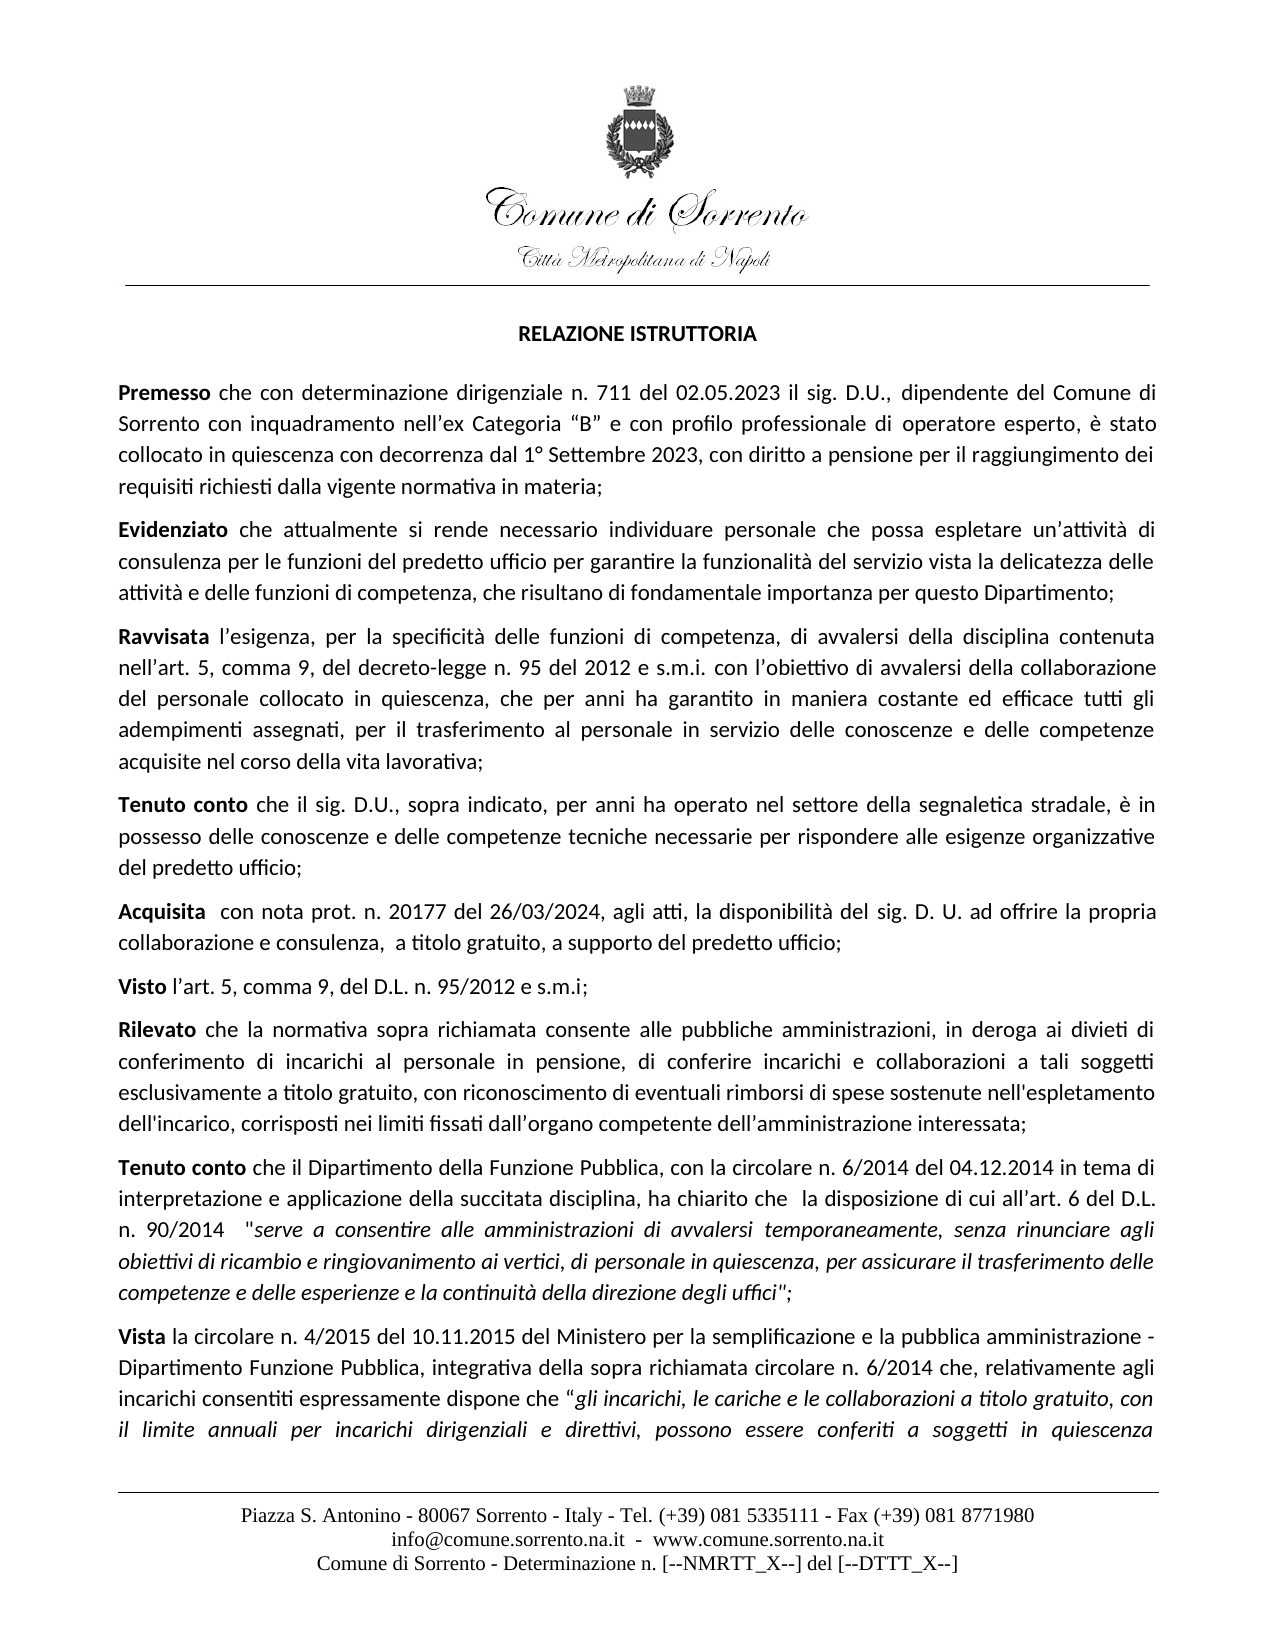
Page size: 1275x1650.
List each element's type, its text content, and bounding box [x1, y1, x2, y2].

text Rilevato che la normativa sopra richiamata consente alle pubbliche amministrazioni, in deroga ai divieti di conferimento di incarichi al personale in pensione, di conferire incarichi e collaborazioni a tali soggetti esclusivamente a titolo gratuito, con riconoscimento di eventuali rimborsi di spese sostenute nell'espletamento dell'incarico, corrisposti nei limiti fissati dall’organo competente dell’amministrazione interessata; [118, 1013, 1157, 1138]
text Ravvisata l’esigenza, per la specificità delle funzioni di competenza, di avvalersi della disciplina contenuta nell’art. 5, comma 9, del decreto-legge n. 95 del 2012 e s.m.i. con l’obiettivo di avvalersi della collaborazione del personale collocato in quiescenza, che per anni ha garantito in maniera costante ed efficace tutti gli adempimenti assegnati, per il trasferimento al personale in servizio delle conoscenze e delle competenze acquisite nel corso della vita lavorativa; [118, 619, 1157, 775]
text Tenuto conto che il Dipartimento della Funzione Pubblica, con la circolare n. 6/2014 del 04.12.2014 in tema di interpretazione e applicazione della succitata disciplina, ha chiarito che la disposizione di cui all’art. 6 del D.L. n. 90/2014 "serve a consentire alle amministrazioni di avvalersi temporaneamente, senza rinunciare agli obiettivi di ricambio e ringiovanimento ai vertici, di personale in quiescenza, per assicurare il trasferimento delle competenze e delle esperienze e la continuità della direzione degli uffici"; [118, 1150, 1157, 1307]
text Acquisita con nota prot. n. 20177 del 26/03/2024, agli atti, la disponibilità del sig. D. U. ad offrire la propria collaborazione e consulenza, a titolo gratuito, a supporto del predetto ufficio; [118, 894, 1157, 957]
text Vista la circolare n. 4/2015 del 10.11.2015 del Ministero per la semplificazione e la pubblica amministrazione - Dipartimento Funzione Pubblica, integrativa della sopra richiamata circolare n. 6/2014 che, relativamente agli incarichi consentiti espressamente dispone che “gli incarichi, le cariche e le collaborazioni a titolo gratuito, con il limite annuali per incarichi dirigenziali e direttivi, possono essere conferiti a soggetti in quiescenza [118, 1319, 1157, 1444]
text Visto l’art. 5, comma 9, del D.L. n. 95/2012 e s.m.i; [118, 969, 1157, 1000]
text Premesso che con determinazione dirigenziale n. 711 del 02.05.2023 il sig. D.U., dipendente del Comune di Sorrento con inquadramento nell’ex Categoria “B” e con profilo professionale di operatore esperto, è stato collocato in quiescenza con decorrenza dal 1° Settembre 2023, con diritto a pensione per il raggiungimento dei requisiti richiesti dalla vigente normativa in materia; [118, 375, 1157, 500]
text Evidenziato che attualmente si rende necessario individuare personale che possa espletare un’attività di consulenza per le funzioni del predetto ufficio per garantire la funzionalità del servizio vista la delicatezza delle attività e delle funzioni di competenza, che risultano di fondamentale importanza per questo Dipartimento; [118, 513, 1157, 607]
text Tenuto conto che il sig. D.U., sopra indicato, per anni ha operato nel settore della segnaletica stradale, è in possesso delle conoscenze e delle competenze tecniche necessarie per rispondere alle esigenze organizzative del predetto ufficio; [118, 788, 1157, 882]
text RELAZIONE ISTRUTTORIA [118, 319, 1157, 347]
